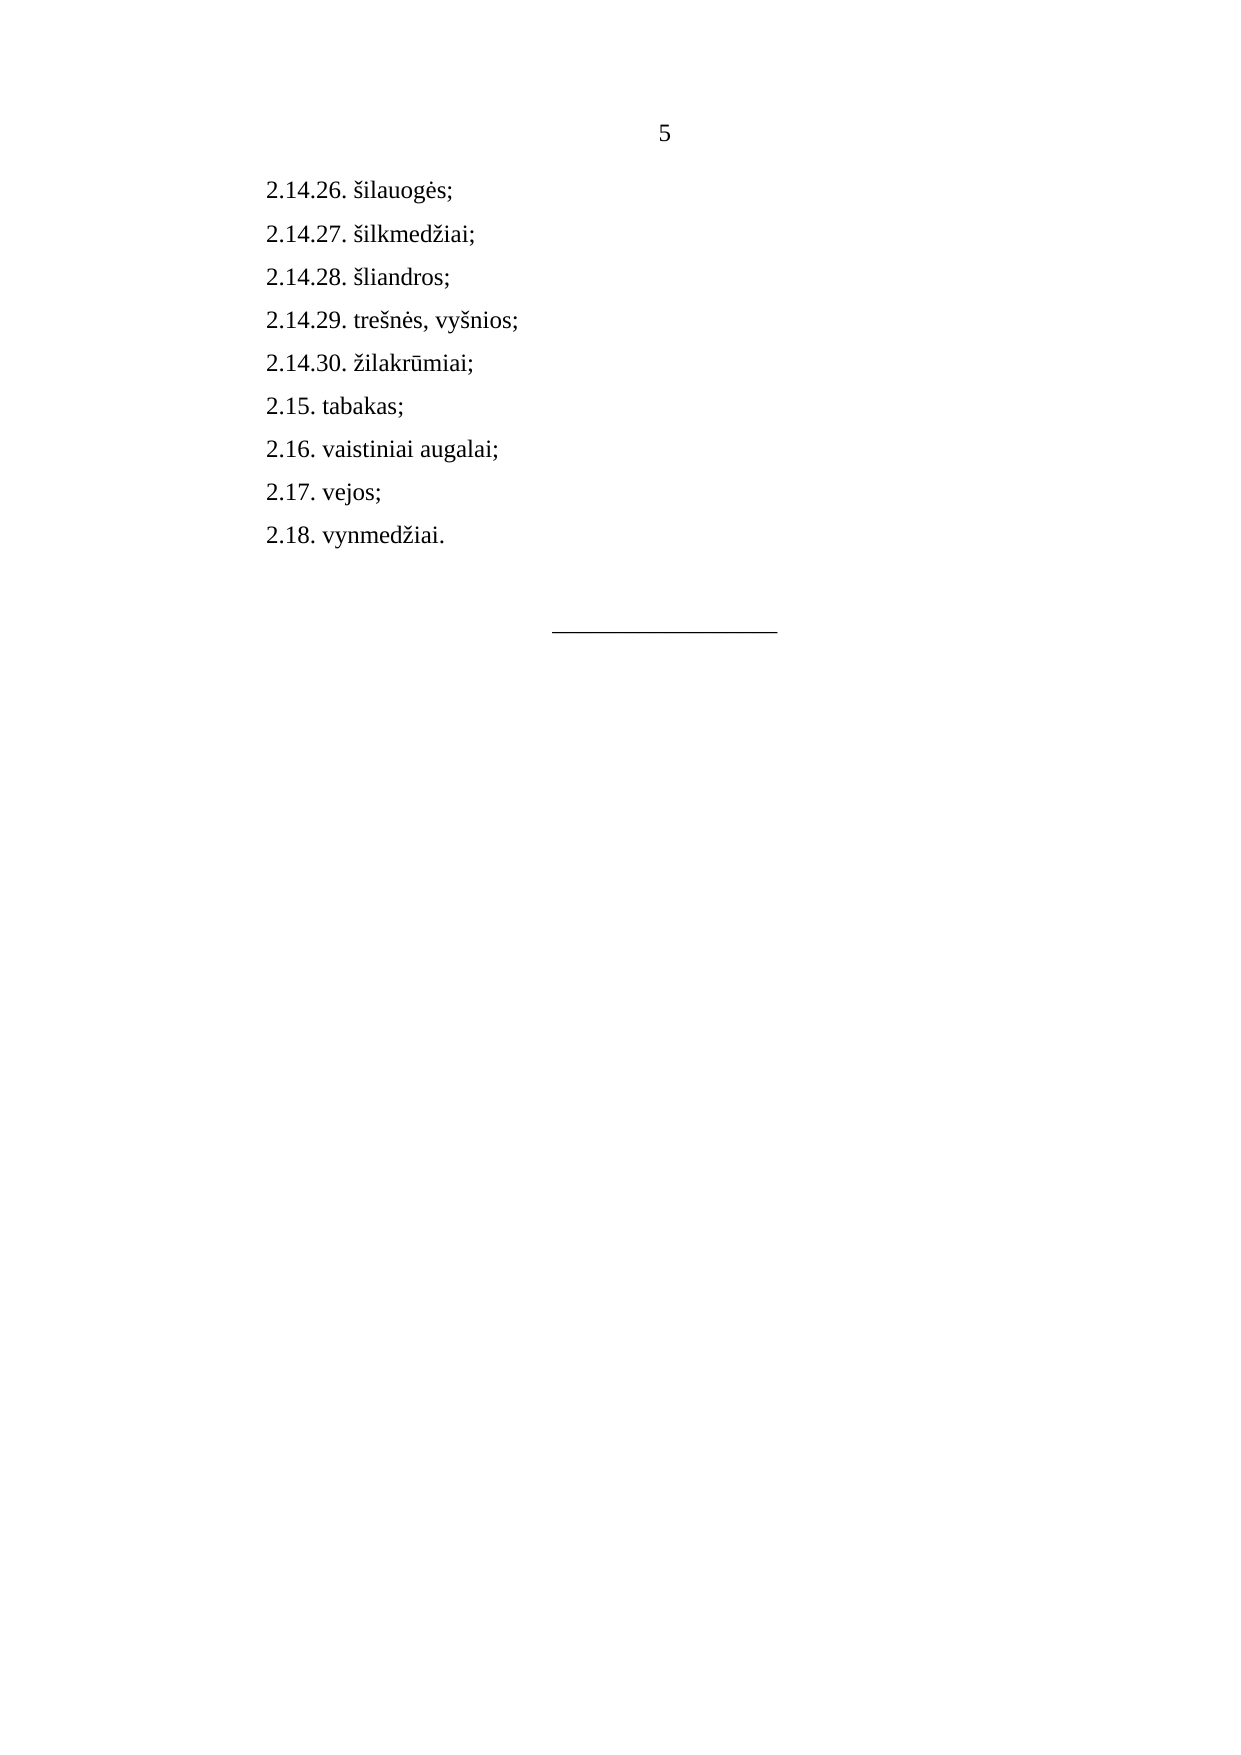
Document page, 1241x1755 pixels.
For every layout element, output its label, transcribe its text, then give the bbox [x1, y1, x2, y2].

text 2.14.29. trešnės, vyšnios; [177, 305, 1152, 334]
text 2.14.28. šliandros; [177, 262, 1152, 291]
text __________________ [177, 607, 1152, 636]
text 2.14.30. žilakrūmiai; [177, 348, 1152, 377]
text 2.18. vynmedžiai. [177, 521, 1152, 549]
text 2.16. vaistiniai augalai; [177, 434, 1152, 463]
text 2.14.27. šilkmedžiai; [177, 219, 1152, 247]
text 2.17. vejos; [177, 477, 1152, 506]
text 2.14.26. šilauogės; [177, 176, 1152, 204]
text 2.15. tabakas; [177, 391, 1152, 420]
